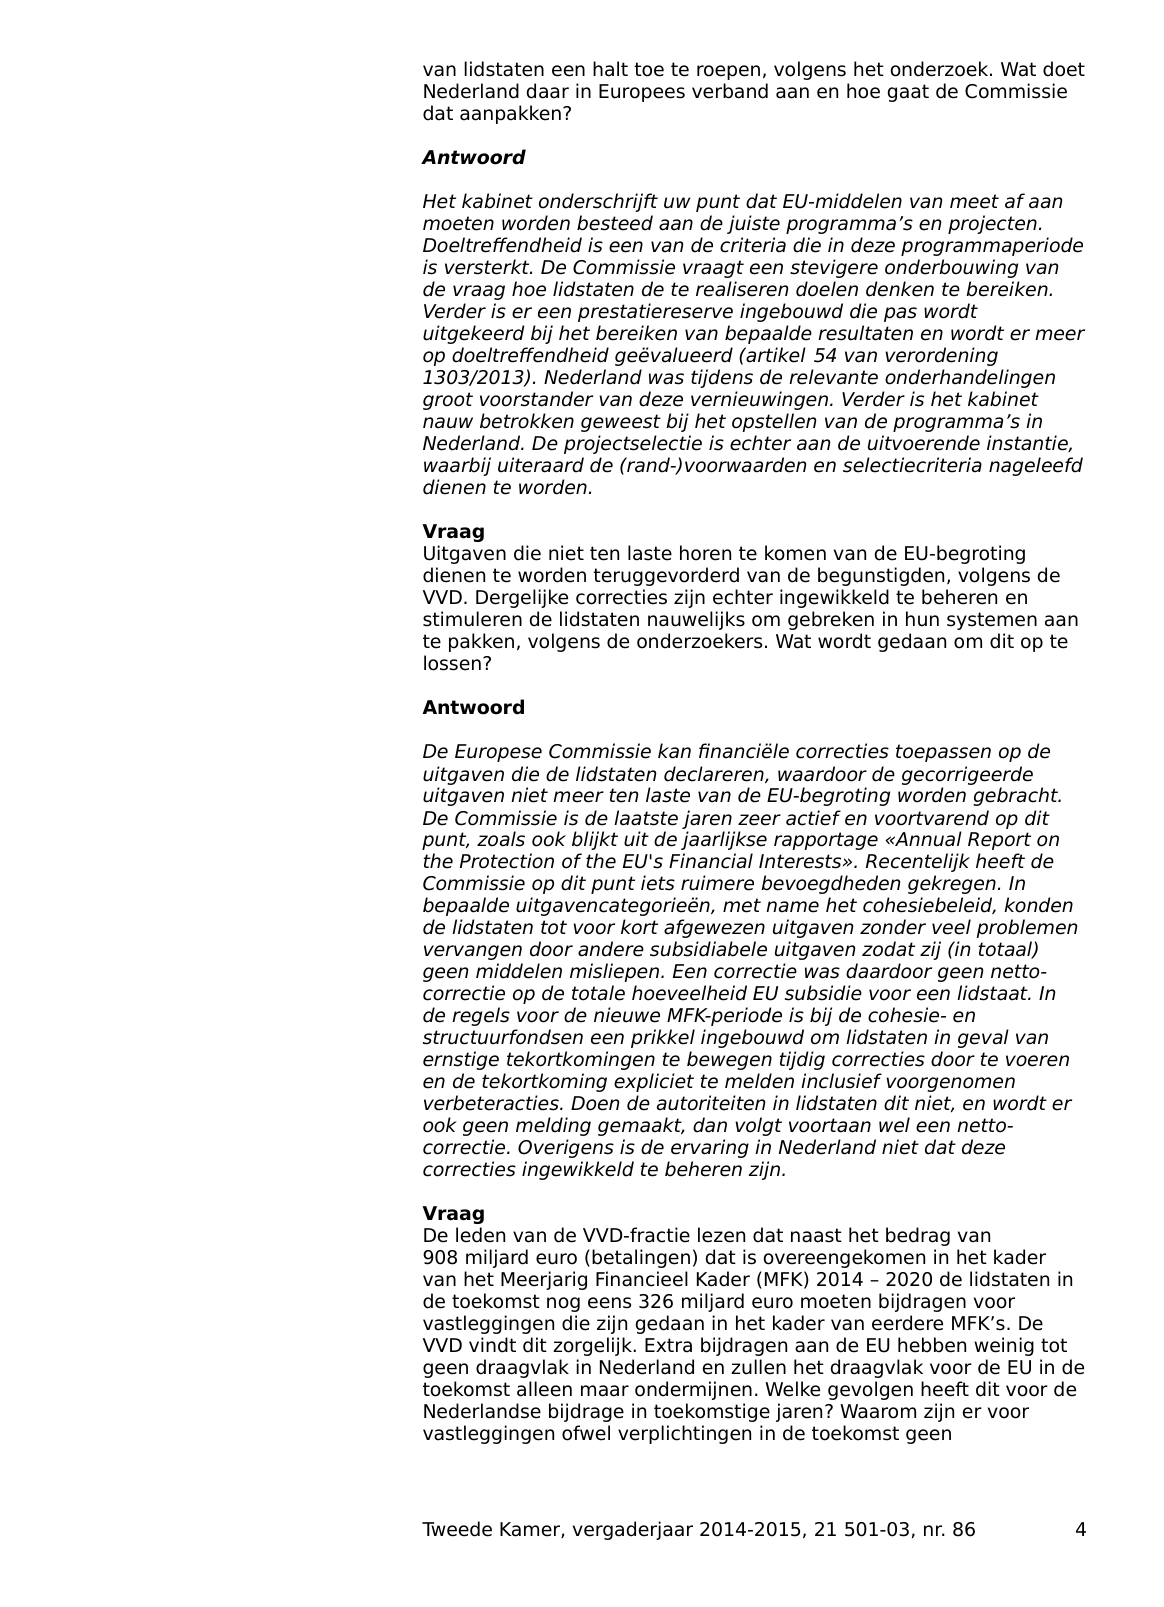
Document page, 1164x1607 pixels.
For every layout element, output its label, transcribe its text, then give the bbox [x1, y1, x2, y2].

subtitle Vraag [422, 521, 1087, 543]
subtitle Antwoord [422, 147, 1087, 169]
text De Europese Commissie kan financiële correcties toepassen op de uitgaven die de lidstaten declareren, waardoor de gecorrigeerde uitgaven niet meer ten laste van de EU-begroting worden gebracht. De Commissie is de laatste jaren zeer actief en voortvarend op dit punt, zoals ook blijkt uit de jaarlijkse rapportage «Annual Report on the Protection of the EU's Financial Interests». Recentelijk heeft de Commissie op dit punt iets ruimere bevoegdheden gekregen. In bepaalde uitgavencategorieën, met name het cohesiebeleid, konden de lidstaten tot voor kort afgewezen uitgaven zonder veel problemen vervangen door andere subsidiabele uitgaven zodat zij (in totaal) geen middelen misliepen. Een correctie was daardoor geen netto-correctie op de totale hoeveelheid EU subsidie voor een lidstaat. In de regels voor de nieuwe MFK-periode is bij de cohesie- en structuurfondsen een prikkel ingebouwd om lidstaten in geval van ernstige tekortkomingen te bewegen tijdig correcties door te voeren en de tekortkoming expliciet te melden inclusief voorgenomen verbeteracties. Doen de autoriteiten in lidstaten dit niet, en wordt er ook geen melding gemaakt, dan volgt voortaan wel een netto-correctie. Overigens is de ervaring in Nederland niet dat deze correcties ingewikkeld te beheren zijn. [422, 741, 1087, 1181]
subtitle Vraag [422, 1203, 1087, 1225]
text Het kabinet onderschrijft uw punt dat EU-middelen van meet af aan moeten worden besteed aan de juiste programma’s en projecten. Doeltreffendheid is een van de criteria die in deze programmaperiode is versterkt. De Commissie vraagt een stevigere onderbouwing van de vraag hoe lidstaten de te realiseren doelen denken te bereiken. Verder is er een prestatiereserve ingebouwd die pas wordt uitgekeerd bij het bereiken van bepaalde resultaten en wordt er meer op doeltreffendheid geëvalueerd (artikel 54 van verordening 1303/2013). Nederland was tijdens de relevante onderhandelingen groot voorstander van deze vernieuwingen. Verder is het kabinet nauw betrokken geweest bij het opstellen van de programma’s in Nederland. De projectselectie is echter aan de uitvoerende instantie, waarbij uiteraard de (rand-)voorwaarden en selectiecriteria nageleefd dienen te worden. [422, 191, 1087, 499]
text Uitgaven die niet ten laste horen te komen van de EU-begroting dienen te worden teruggevorderd van de begunstigden, volgens de VVD. Dergelijke correcties zijn echter ingewikkeld te beheren en stimuleren de lidstaten nauwelijks om gebreken in hun systemen aan te pakken, volgens de onderzoekers. Wat wordt gedaan om dit op te lossen? [422, 543, 1087, 675]
text van lidstaten een halt toe te roepen, volgens het onderzoek. Wat doet Nederland daar in Europees verband aan en hoe gaat de Commissie dat aanpakken? [422, 59, 1087, 125]
text De leden van de VVD-fractie lezen dat naast het bedrag van 908 miljard euro (betalingen) dat is overeengekomen in het kader van het Meerjarig Financieel Kader (MFK) 2014 – 2020 de lidstaten in de toekomst nog eens 326 miljard euro moeten bijdragen voor vastleggingen die zijn gedaan in het kader van eerdere MFK’s. De VVD vindt dit zorgelijk. Extra bijdragen aan de EU hebben weinig tot geen draagvlak in Nederland en zullen het draagvlak voor de EU in de toekomst alleen maar ondermijnen. Welke gevolgen heeft dit voor de Nederlandse bijdrage in toekomstige jaren? Waarom zijn er voor vastleggingen ofwel verplichtingen in de toekomst geen [422, 1225, 1087, 1445]
subtitle Antwoord [422, 697, 1087, 719]
